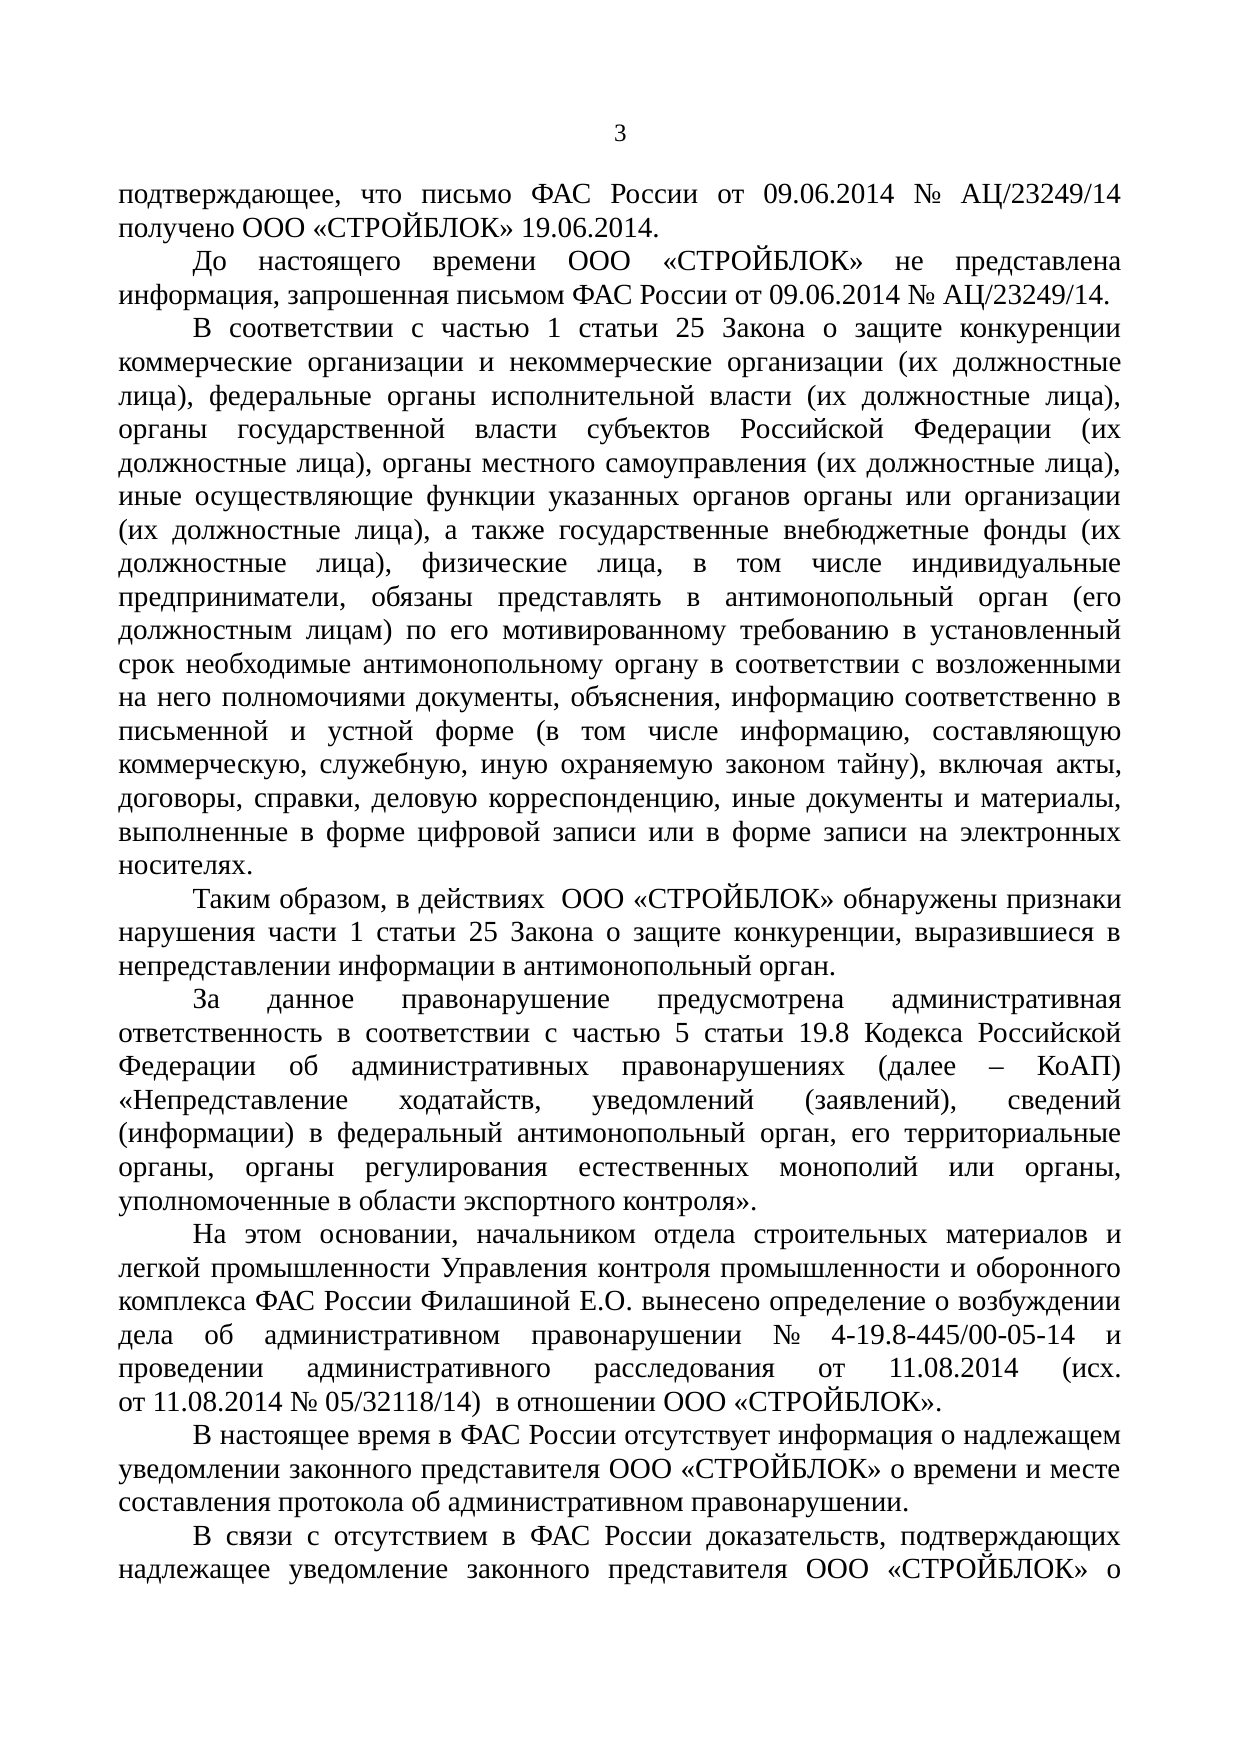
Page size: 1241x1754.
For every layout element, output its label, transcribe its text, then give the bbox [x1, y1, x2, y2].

text В связи с отсутствием в ФАС России доказательств, подтверждающих надлежащее уведомление законного представителя ООО «СТРОЙБЛОК» о [118, 1518, 1122, 1585]
text В настоящее время в ФАС России отсутствует информация о надлежащем уведомлении законного представителя ООО «СТРОЙБЛОК» о времени и месте составления протокола об административном правонарушении. [118, 1417, 1122, 1518]
text В соответствии с частью 1 статьи 25 Закона о защите конкуренции коммерческие организации и некоммерческие организации (их должностные лица), федеральные органы исполнительной власти (их должностные лица), органы государственной власти субъектов Российской Федерации (их должностные лица), органы местного самоуправления (их должностные лица), иные осуществляющие функции указанных органов органы или организации (их должностные лица), а также государственные внебюджетные фонды (их должностные лица), физические лица, в том числе индивидуальные предприниматели, обязаны представлять в антимонопольный орган (его должностным лицам) по его мотивированному требованию в установленный срок необходимые антимонопольному органу в соответствии с возложенными на него полномочиями документы, объяснения, информацию соответственно в письменной и устной форме (в том числе информацию, составляющую коммерческую, служебную, иную охраняемую законом тайну), включая акты, договоры, справки, деловую корреспонденцию, иные документы и материалы, выполненные в форме цифровой записи или в форме записи на электронных носителях. [118, 311, 1122, 881]
text подтверждающее, что письмо ФАС России от 09.06.2014 № АЦ/23249/14 получено ООО «СТРОЙБЛОК» 19.06.2014. [118, 176, 1122, 243]
text До настоящего времени ООО «СТРОЙБЛОК» не представлена информация, запрошенная письмом ФАС России от 09.06.2014 № АЦ/23249/14. [118, 243, 1122, 311]
text За данное правонарушение предусмотрена административная ответственность в соответствии с частью 5 статьи 19.8 Кодекса Российской Федерации об административных правонарушениях (далее – КоАП) «Непредставление ходатайств, уведомлений (заявлений), сведений (информации) в федеральный антимонопольный орган, его территориальные органы, органы регулирования естественных монополий или органы, уполномоченные в области экспортного контроля». [118, 981, 1122, 1216]
text Таким образом, в действиях ООО «СТРОЙБЛОК» обнаружены признаки нарушения части 1 статьи 25 Закона о защите конкуренции, выразившиеся в непредставлении информации в антимонопольный орган. [118, 881, 1122, 981]
text На этом основании, начальником отдела строительных материалов и легкой промышленности Управления контроля промышленности и оборонного комплекса ФАС России Филашиной Е.О. вынесено определение о возбуждении дела об административном правонарушении № 4-19.8-445/00-05-14 и проведении административного расследования от 11.08.2014 (исх. от 11.08.2014 № 05/32118/14) в отношении ООО «СТРОЙБЛОК». [118, 1216, 1122, 1417]
